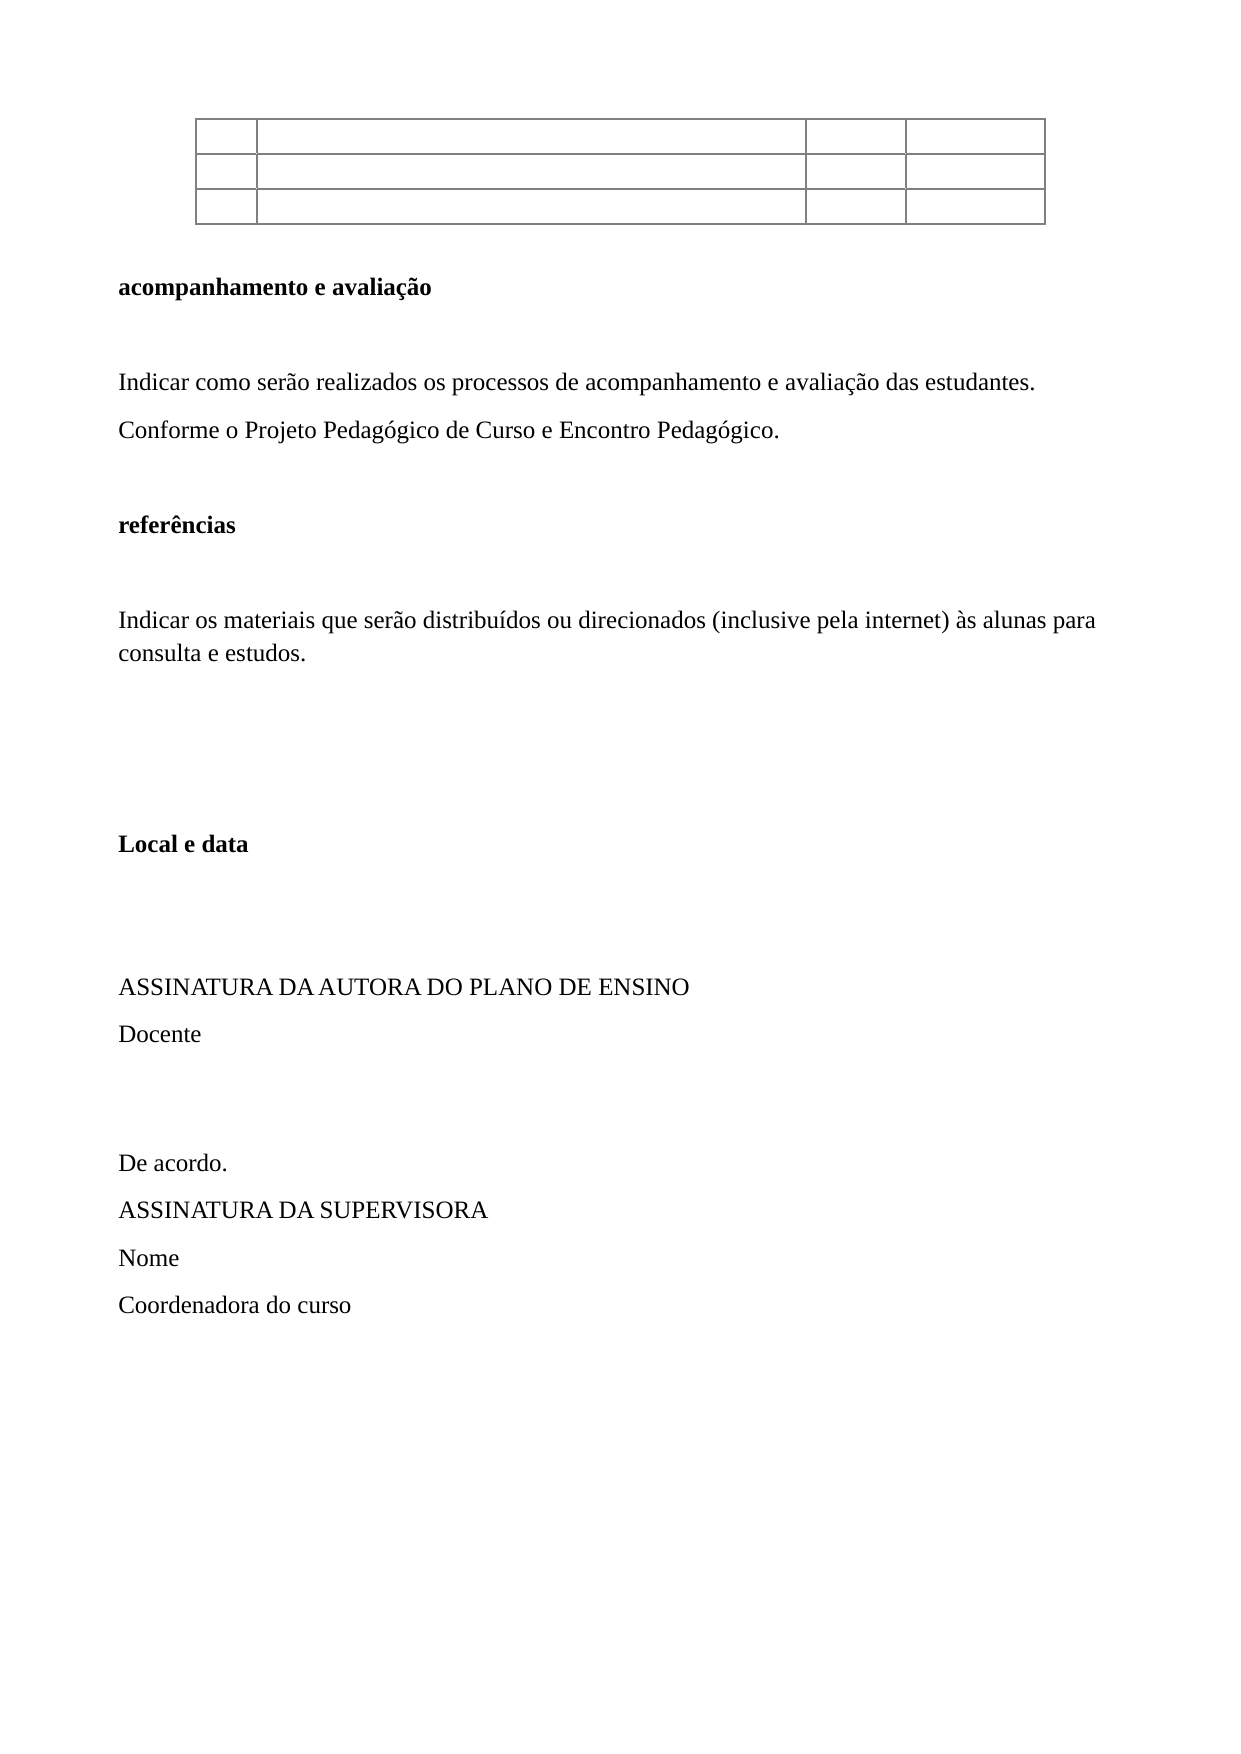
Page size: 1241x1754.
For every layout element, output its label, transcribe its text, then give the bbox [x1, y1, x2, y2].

table_cell [807, 155, 905, 188]
text ASSINATURA DA AUTORA DO PLANO DE ENSINO [118, 972, 1122, 1001]
text Coordenadora do curso [118, 1290, 1122, 1319]
table_cell [197, 155, 256, 188]
table_cell [197, 120, 256, 153]
text referências [118, 510, 1122, 539]
table_cell [807, 120, 905, 153]
text Indicar como serão realizados os processos de acompanhamento e avaliação das estudantes. [118, 367, 1122, 396]
table_cell [807, 190, 905, 223]
table_cell [258, 155, 805, 188]
text Nome [118, 1243, 1122, 1272]
table_cell [907, 190, 1044, 223]
table_cell [907, 120, 1044, 153]
table_cell [258, 120, 805, 153]
text ASSINATURA DA SUPERVISORA [118, 1195, 1122, 1224]
text Conforme o Projeto Pedagógico de Curso e Encontro Pedagógico. [118, 415, 1122, 444]
table_cell [258, 190, 805, 223]
text Local e data [118, 829, 1122, 858]
text De acordo. [118, 1114, 1122, 1176]
text acompanhamento e avaliação [118, 272, 1122, 301]
text Indicar os materiais que serão distribuídos ou direcionados (inclusive pela internet) às alunas para consulta e estudos. [118, 606, 1122, 667]
table_cell [197, 190, 256, 223]
text Docente [118, 1019, 1122, 1048]
table_cell [907, 155, 1044, 188]
